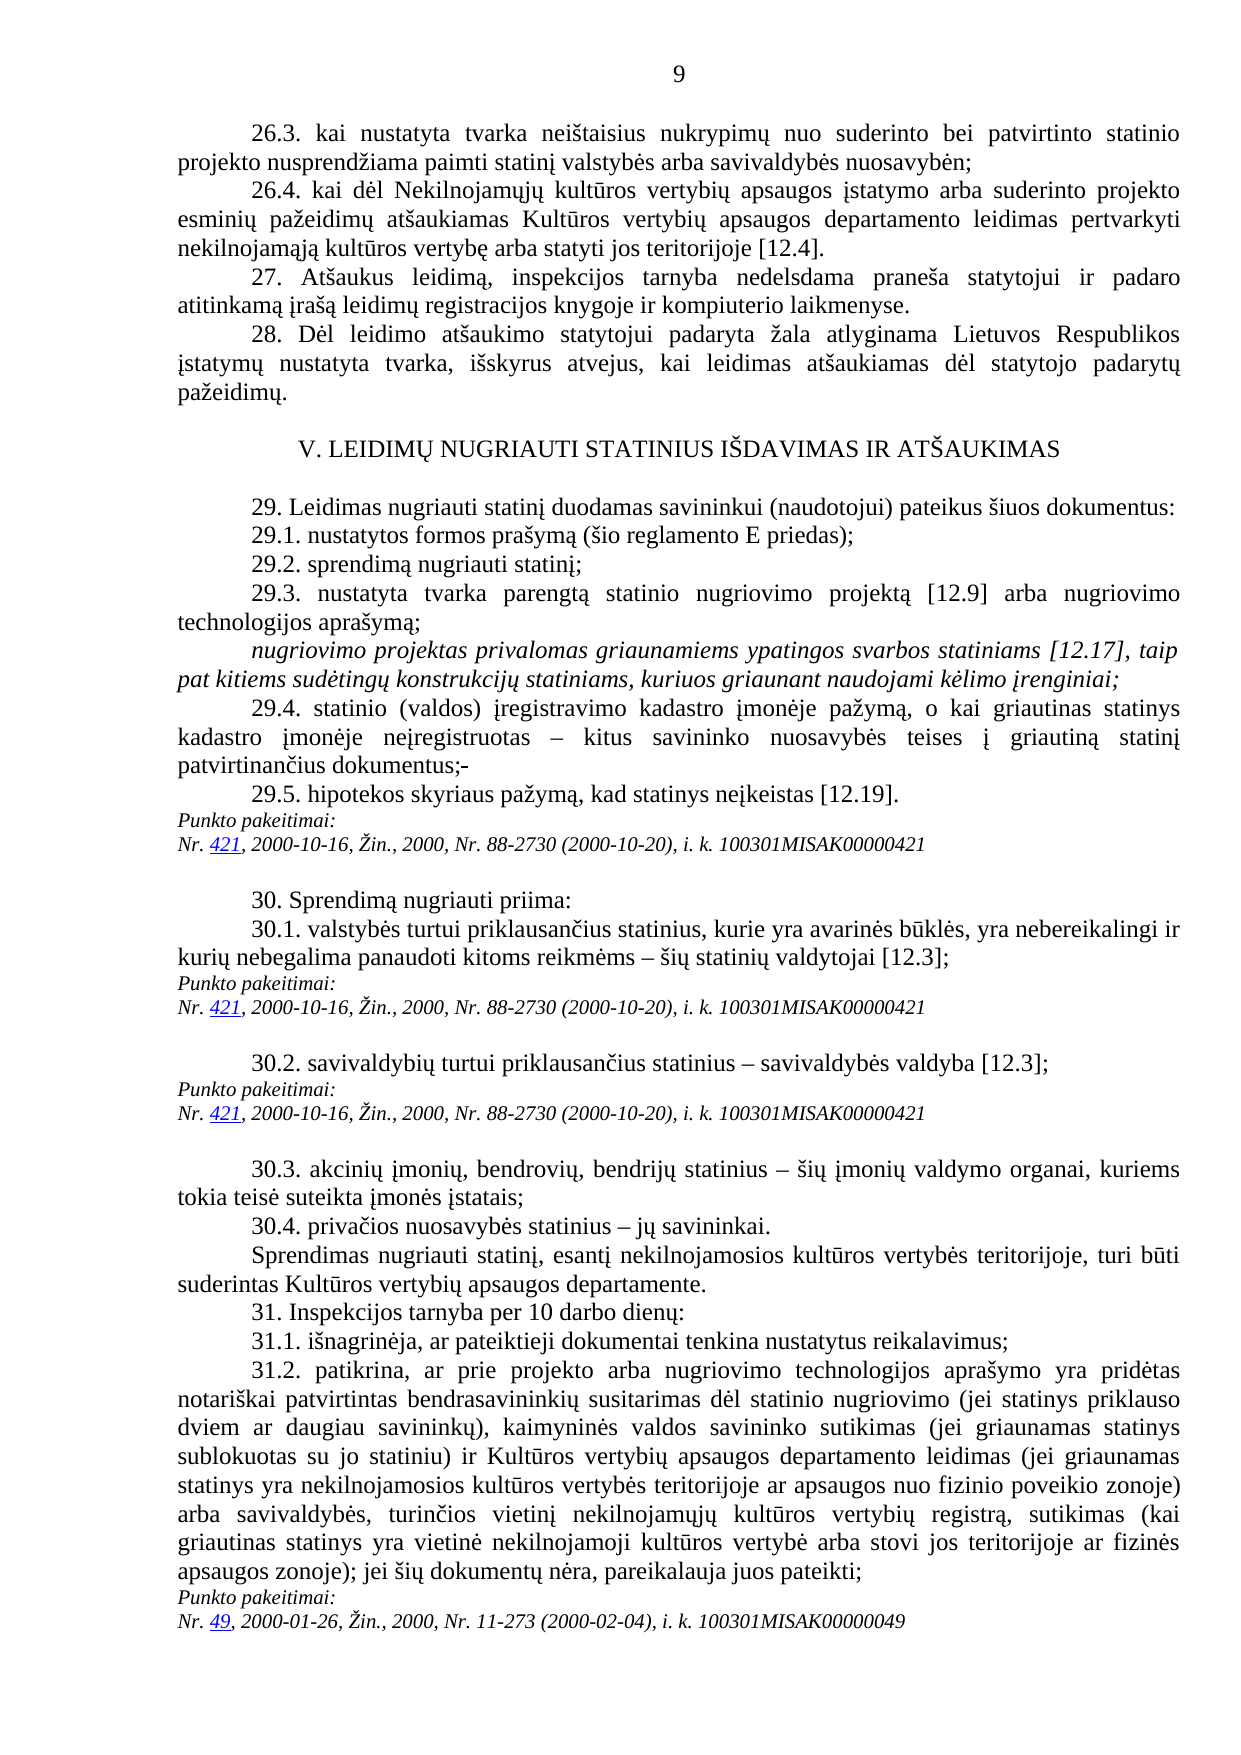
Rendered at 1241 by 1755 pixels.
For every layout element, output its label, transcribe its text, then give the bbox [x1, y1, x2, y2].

text 29.5. hipotekos skyriaus pažymą, kad statinys neįkeistas [12.19]. [177, 779, 1181, 808]
text 26.3. kai nustatyta tvarka neištaisius nukrypimų nuo suderinto bei patvirtinto statinio projekto nusprendžiama paimti statinį valstybės arba savivaldybės nuosavybėn; [177, 118, 1181, 176]
text 30.1. valstybės turtui priklausančius statinius, kurie yra avarinės būklės, yra nebereikalingi ir kurių nebegalima panaudoti kitoms reikmėms – šių statinių valdytojai [12.3]; [177, 914, 1181, 971]
text V. LEIDIMŲ NUGRIAUTI STATINIUS IŠDAVIMAS IR ATŠAUKIMAS [177, 434, 1181, 463]
text 31.1. išnagrinėja, ar pateiktieji dokumentai tenkina nustatytus reikalavimus; [177, 1326, 1181, 1355]
text Sprendimas nugriauti statinį, esantį nekilnojamosios kultūros vertybės teritorijoje, turi būti suderintas Kultūros vertybių apsaugos departamente. [177, 1240, 1181, 1297]
text 30. Sprendimą nugriauti priima: [177, 885, 1181, 914]
text Nr. 421, 2000-10-16, Žin., 2000, Nr. 88-2730 (2000-10-20), i. k. 100301MISAK00000421 [177, 995, 1181, 1019]
text 29.4. statinio (valdos) įregistravimo kadastro įmonėje pažymą, o kai griautinas statinys kadastro įmonėje neįregistruotas – kitus savininko nuosavybės teises į griautiną statinį patvirtinančius dokumentus; [177, 693, 1181, 779]
text 29.2. sprendimą nugriauti statinį; [177, 549, 1181, 578]
text 30.3. akcinių įmonių, bendrovių, bendrijų statinius – šių įmonių valdymo organai, kuriems tokia teisė suteikta įmonės įstatais; [177, 1154, 1181, 1211]
text nugriovimo projektas privalomas griaunamiems ypatingos svarbos statiniams [12.17], taip pat kitiems sudėtingų konstrukcijų statiniams, kuriuos griaunant naudojami kėlimo įrenginiai; [177, 636, 1181, 693]
text Punkto pakeitimai: [177, 1077, 1181, 1101]
text Punkto pakeitimai: [177, 971, 1181, 995]
text 29. Leidimas nugriauti statinį duodamas savininkui (naudotojui) pateikus šiuos dokumentus: [177, 492, 1181, 521]
text Nr. 421, 2000-10-16, Žin., 2000, Nr. 88-2730 (2000-10-20), i. k. 100301MISAK00000421 [177, 1101, 1181, 1125]
text 29.1. nustatytos formos prašymą (šio reglamento E priedas); [177, 521, 1181, 549]
text Punkto pakeitimai: [177, 808, 1181, 832]
text 30.4. privačios nuosavybės statinius – jų savininkai. [177, 1211, 1181, 1240]
text Nr. 49, 2000-01-26, Žin., 2000, Nr. 11-273 (2000-02-04), i. k. 100301MISAK00000049 [177, 1609, 1181, 1633]
text 31. Inspekcijos tarnyba per 10 darbo dienų: [177, 1297, 1181, 1326]
text 27. Atšaukus leidimą, inspekcijos tarnyba nedelsdama praneša statytojui ir padaro atitinkamą įrašą leidimų registracijos knygoje ir kompiuterio laikmenyse. [177, 262, 1181, 319]
text 29.3. nustatyta tvarka parengtą statinio nugriovimo projektą [12.9] arba nugriovimo technologijos aprašymą; [177, 578, 1181, 636]
text Nr. 421, 2000-10-16, Žin., 2000, Nr. 88-2730 (2000-10-20), i. k. 100301MISAK00000421 [177, 832, 1181, 856]
text 30.2. savivaldybių turtui priklausančius statinius – savivaldybės valdyba [12.3]; [177, 1048, 1181, 1077]
text 31.2. patikrina, ar prie projekto arba nugriovimo technologijos aprašymo yra pridėtas notariškai patvirtintas bendrasavininkių susitarimas dėl statinio nugriovimo (jei statinys priklauso dviem ar daugiau savininkų), kaimyninės valdos savininko sutikimas (jei griaunamas statinys sublokuotas su jo statiniu) ir Kultūros vertybių apsaugos departamento leidimas (jei griaunamas statinys yra nekilnojamosios kultūros vertybės teritorijoje ar apsaugos nuo fizinio poveikio zonoje) arba savivaldybės, turinčios vietinį nekilnojamųjų kultūros vertybių registrą, sutikimas (kai griautinas statinys yra vietinė nekilnojamoji kultūros vertybė arba stovi jos teritorijoje ar fizinės apsaugos zonoje); jei šių dokumentų nėra, pareikalauja juos pateikti; [177, 1355, 1181, 1585]
text 28. Dėl leidimo atšaukimo statytojui padaryta žala atlyginama Lietuvos Respublikos įstatymų nustatyta tvarka, išskyrus atvejus, kai leidimas atšaukiamas dėl statytojo padarytų pažeidimų. [177, 319, 1181, 406]
text Punkto pakeitimai: [177, 1585, 1181, 1609]
text 26.4. kai dėl Nekilnojamųjų kultūros vertybių apsaugos įstatymo arba suderinto projekto esminių pažeidimų atšaukiamas Kultūros vertybių apsaugos departamento leidimas pertvarkyti nekilnojamąją kultūros vertybę arba statyti jos teritorijoje [12.4]. [177, 176, 1181, 262]
